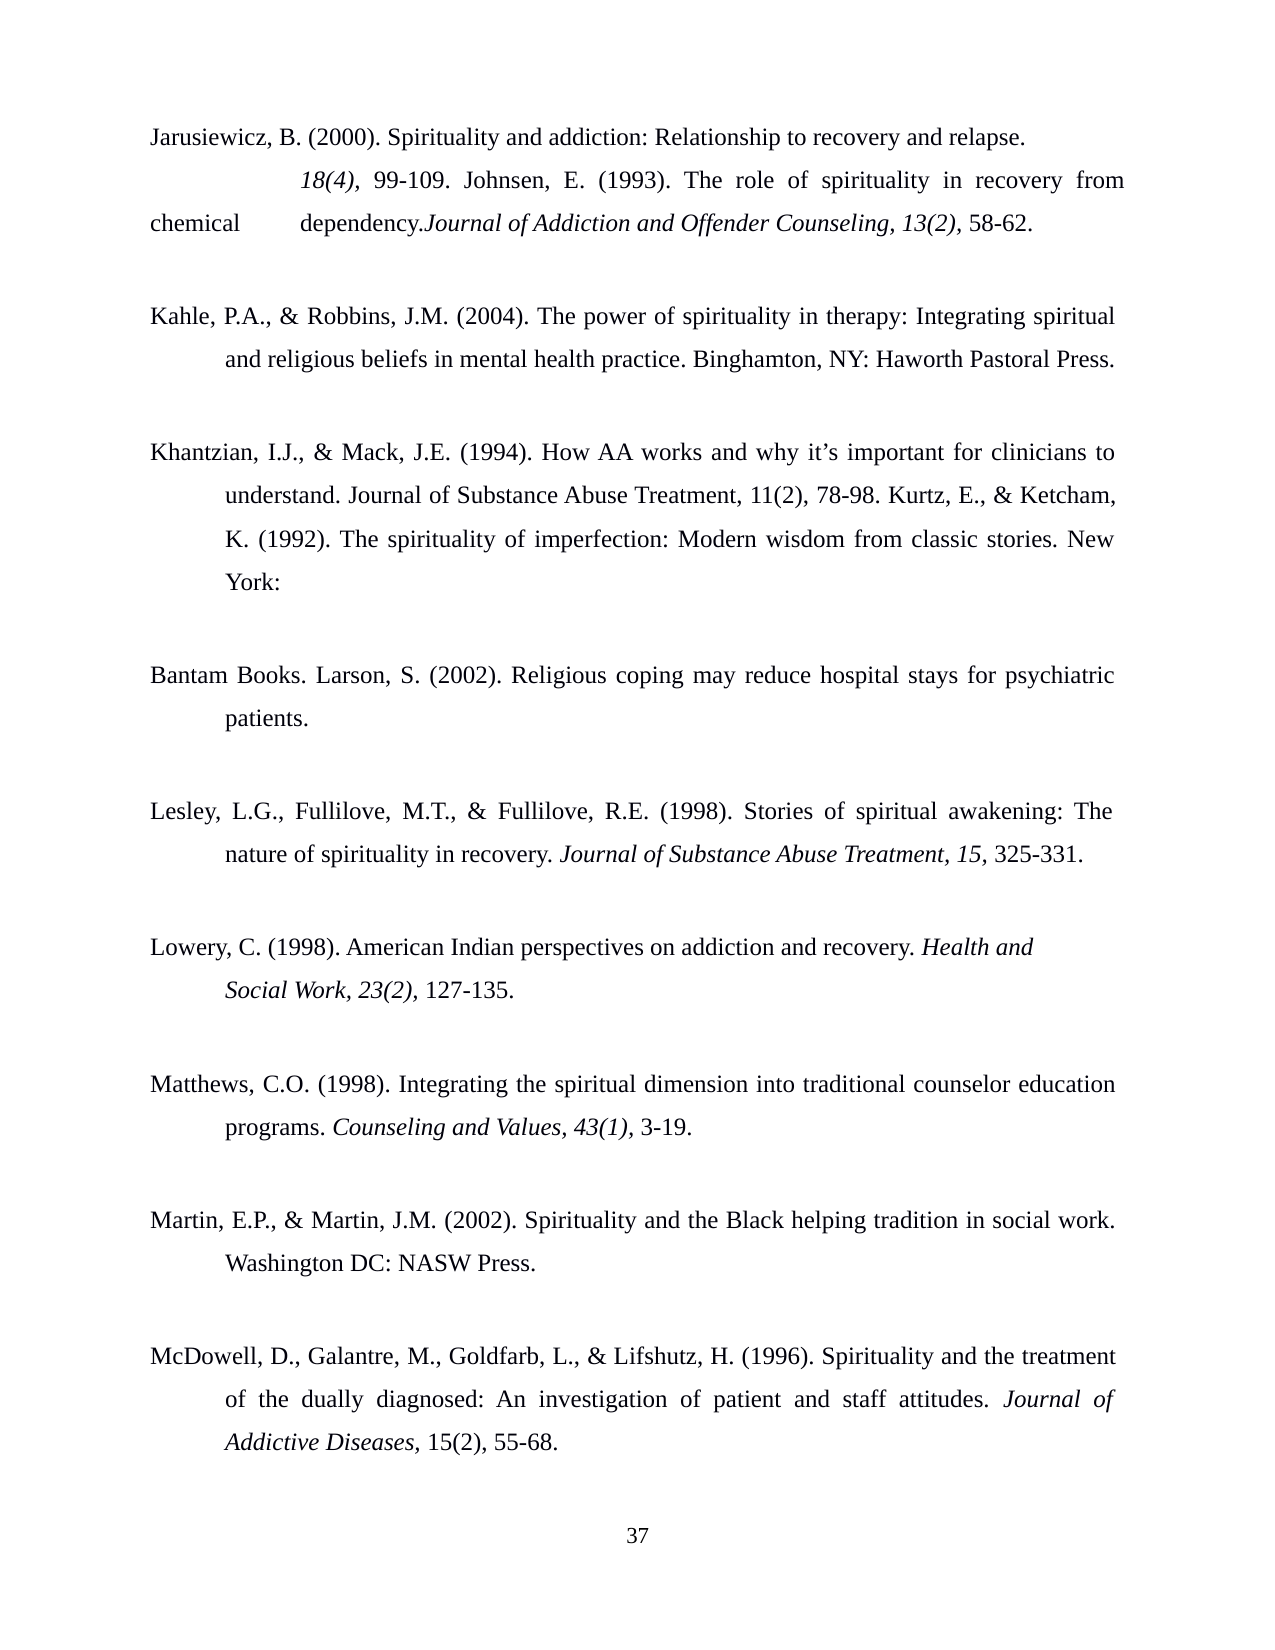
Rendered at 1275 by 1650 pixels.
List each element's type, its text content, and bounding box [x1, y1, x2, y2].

subtitle Lowery, C. (1998). American Indian perspectives on addiction and recovery. Health and Social Work, 23(2), 127-135. [150, 932, 1125, 1004]
subtitle McDowell, D., Galantre, M., Goldfarb, L., & Lifshutz, H. (1996). Spirituality and the treatment of the dually diagnosed: An investigation of patient and staff attitudes. Journal of Addictive Diseases, 15(2), 55-68. [150, 1341, 1125, 1456]
subtitle Martin, E.P., & Martin, J.M. (2002). Spirituality and the Black helping tradition in social work. Washington DC: NASW Press. [150, 1205, 1125, 1277]
subtitle Kahle, P.A., & Robbins, J.M. (2004). The power of spirituality in therapy: Integrating spiritual and religious beliefs in mental health practice. Binghamton, NY: Haworth Pastoral Press. [150, 301, 1125, 373]
subtitle Jarusiewicz, B. (2000). Spirituality and addiction: Relationship to recovery and relapse. 18(4), 99-109. Johnsen, E. (1993). The role of spirituality in recovery from chemical dependency.Journal of Addiction and Offender Counseling, 13(2), 58-62. [150, 122, 1125, 237]
subtitle Matthews, C.O. (1998). Integrating the spiritual dimension into traditional counselor education programs. Counseling and Values, 43(1), 3-19. [150, 1069, 1125, 1141]
subtitle Lesley, L.G., Fullilove, M.T., & Fullilove, R.E. (1998). Stories of spiritual awakening: The nature of spirituality in recovery. Journal of Substance Abuse Treatment, 15, 325-331. [150, 796, 1125, 868]
subtitle Khantzian, I.J., & Mack, J.E. (1994). How AA works and why it’s important for clinicians to understand. Journal of Substance Abuse Treatment, 11(2), 78-98. Kurtz, E., & Ketcham, K. (1992). The spirituality of imperfection: Modern wisdom from classic stories. New York: [150, 437, 1125, 596]
subtitle Bantam Books. Larson, S. (2002). Religious coping may reduce hospital stays for psychiatric patients. [150, 660, 1125, 732]
